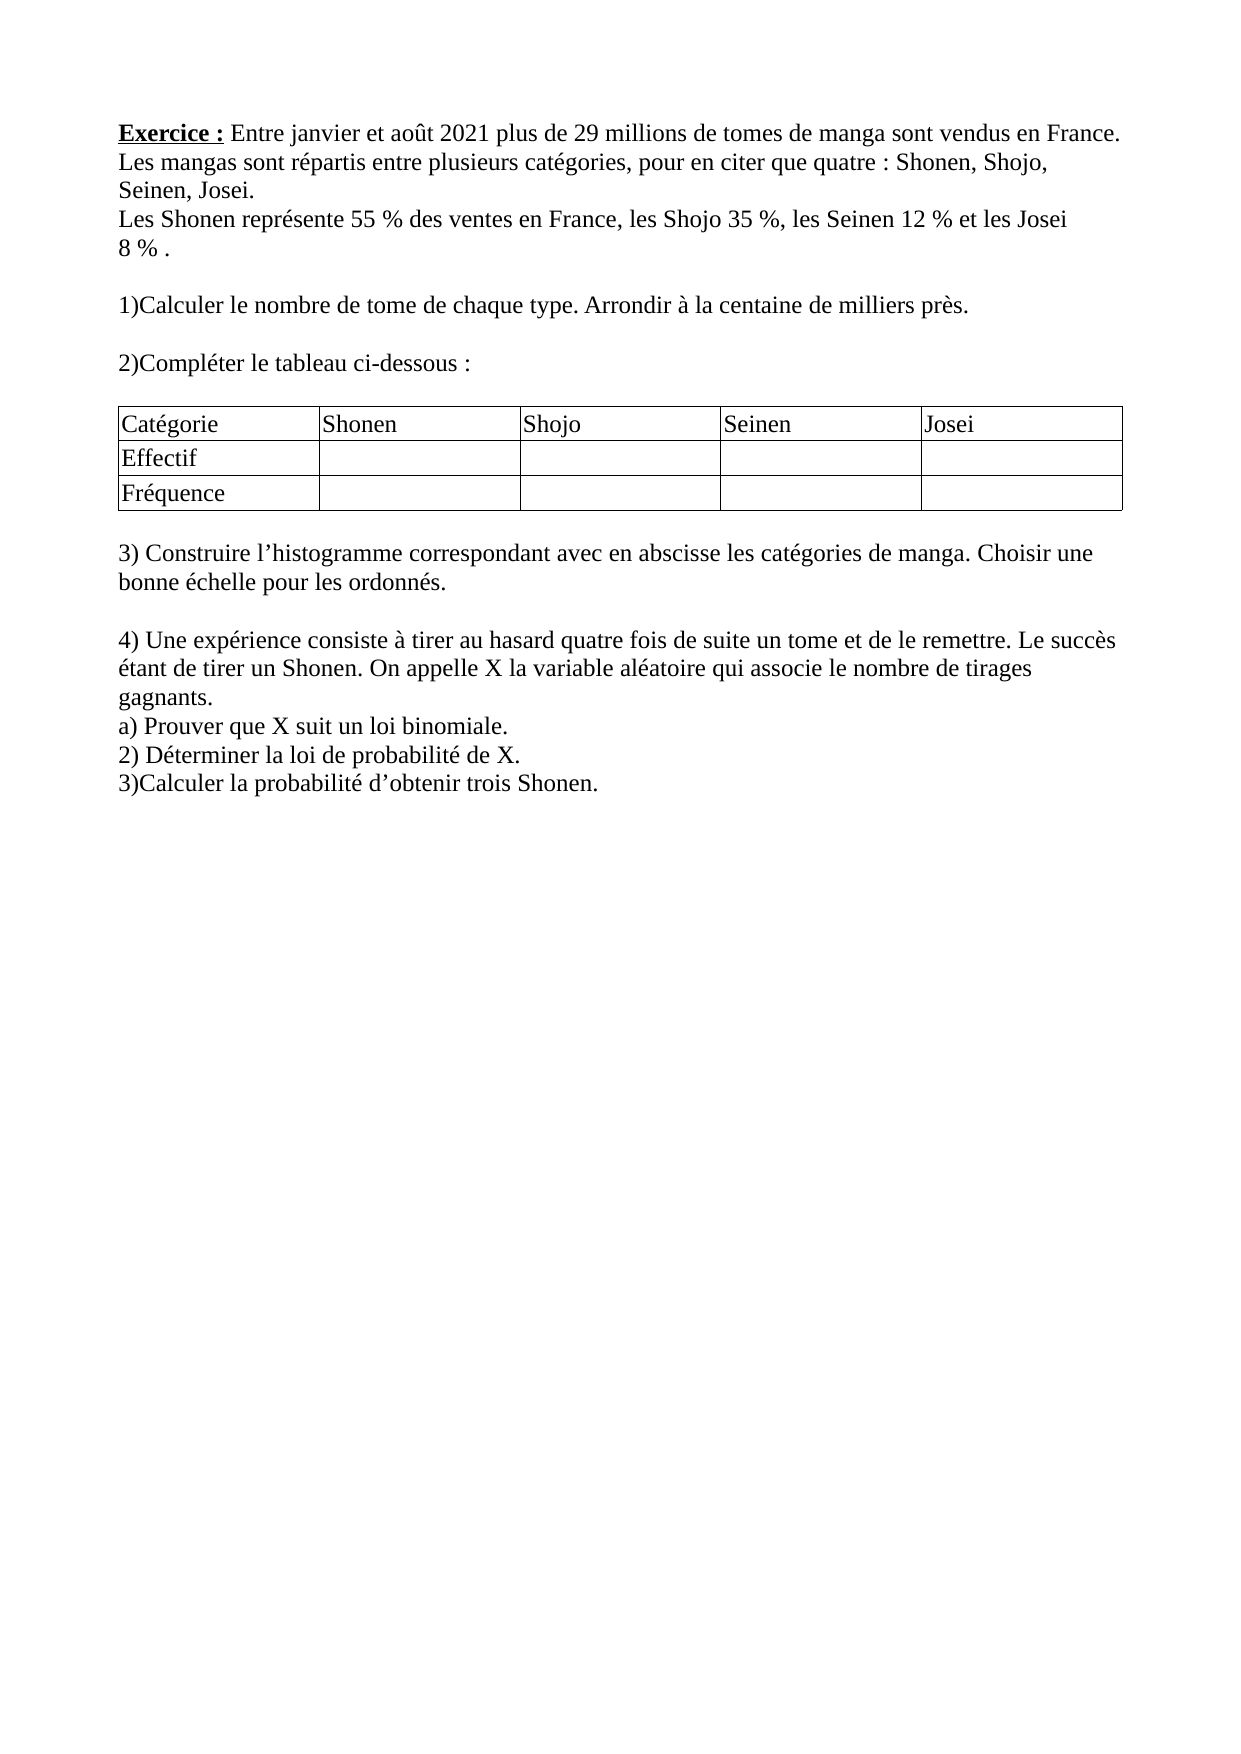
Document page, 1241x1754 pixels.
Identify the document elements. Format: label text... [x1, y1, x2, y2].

table_cell [320, 476, 520, 510]
text 2) Déterminer la loi de probabilité de X. [118, 740, 1122, 768]
table_header Josei [922, 407, 1122, 440]
text Les Shonen représente 55 % des ventes en France, les Shojo 35 %, les Seinen 12 % et les Josei 8 % . [118, 204, 1122, 262]
table_header Shojo [521, 407, 720, 440]
text 3) Construire l’histogramme correspondant avec en abscisse les catégories de manga. Choisir une bonne échelle pour les ordonnés. [118, 538, 1122, 596]
table_cell [521, 476, 720, 510]
table_cell [521, 441, 720, 475]
text 3)Calculer la probabilité d’obtenir trois Shonen. [118, 768, 1122, 797]
table_header Seinen [721, 407, 921, 440]
table_header Catégorie [119, 407, 319, 440]
text 2)Compléter le tableau ci-dessous : [118, 348, 1122, 377]
table_cell [320, 441, 520, 475]
table_cell [922, 441, 1122, 475]
table_cell [721, 441, 921, 475]
table_cell Fréquence [119, 476, 319, 510]
table_cell [922, 476, 1122, 510]
table_cell [721, 476, 921, 510]
text 4) Une expérience consiste à tirer au hasard quatre fois de suite un tome et de le remettre. Le succès étant de tirer un Shonen. On appelle X la variable aléatoire qui associe le nombre de tirages gagnants. [118, 625, 1122, 711]
text 1)Calculer le nombre de tome de chaque type. Arrondir à la centaine de milliers près. [118, 291, 1122, 319]
table_cell Effectif [119, 441, 319, 475]
text a) Prouver que X suit un loi binomiale. [118, 711, 1122, 740]
text Exercice : Entre janvier et août 2021 plus de 29 millions de tomes de manga sont vendus en France. Les mangas sont répartis entre plusieurs catégories, pour en citer que quatre : Shonen, Shojo, Seinen, Josei. [118, 118, 1122, 204]
table_header Shonen [320, 407, 520, 440]
